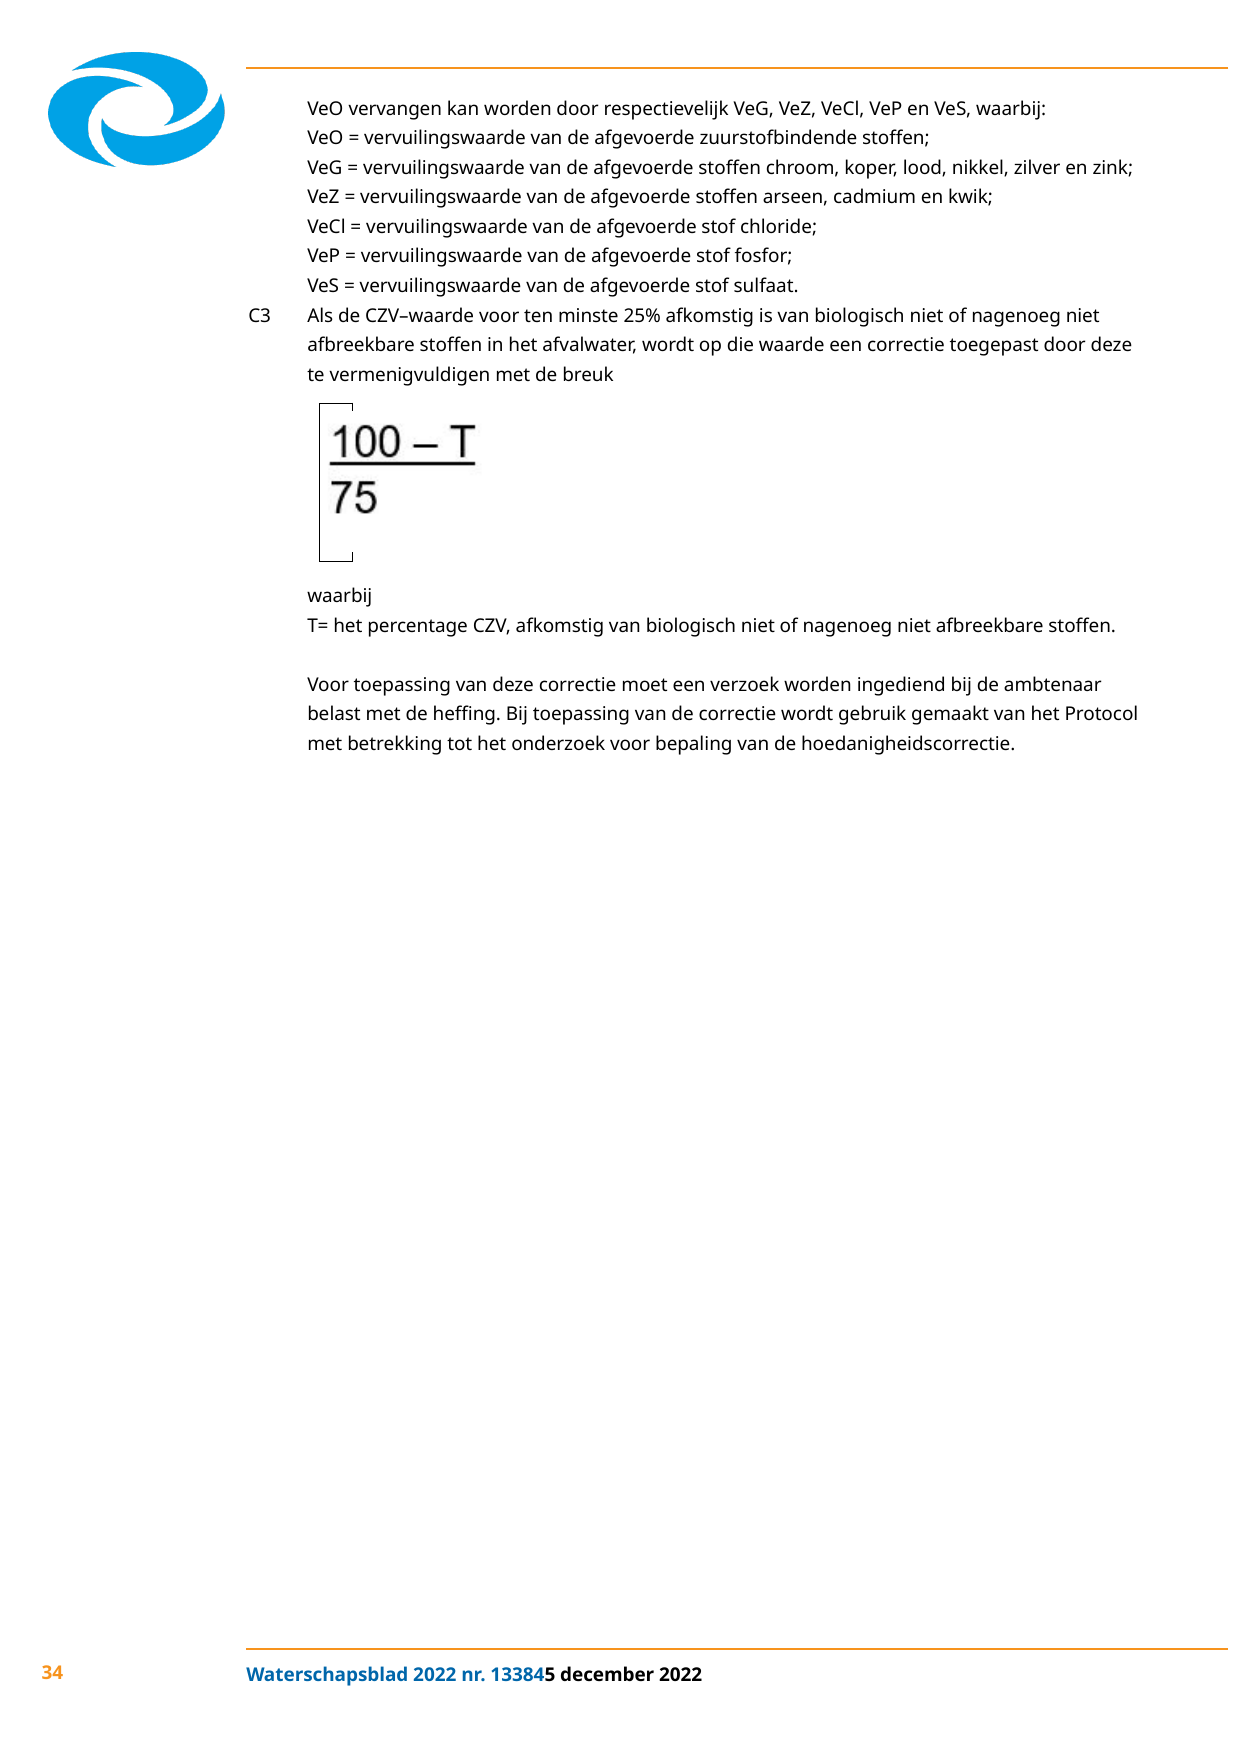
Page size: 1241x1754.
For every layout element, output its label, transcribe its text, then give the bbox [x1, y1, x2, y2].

list VeCl = vervuilingswaarde van de afgevoerde stof chloride; [248, 213, 1152, 239]
list Als de CZV–waarde voor ten minste 25% afkomstig is van biologisch niet of nagenoeg niet afbreekbare stoffen in het afvalwater, wordt op die waarde een correctie toegepast door deze te vermenigvuldigen met de breuk [248, 302, 1152, 387]
list VeO = vervuilingswaarde van de afgevoerde zuurstofbindende stoffen; [248, 124, 1152, 150]
list VeS = vervuilingswaarde van de afgevoerde stof sulfaat. [248, 272, 1152, 298]
list VeP = vervuilingswaarde van de afgevoerde stof fosfor; [248, 243, 1152, 268]
list waarbij [248, 582, 1152, 608]
picture [327, 411, 506, 552]
list T= het percentage CZV, afkomstig van biologisch niet of nagenoeg niet afbreekbare stoffen. [248, 612, 1152, 638]
list VeG = vervuilingswaarde van de afgevoerde stoffen chroom, koper, lood, nikkel, zilver en zink; [248, 154, 1152, 180]
list VeO vervangen kan worden door respectievelijk VeG, VeZ, VeCl, VeP en VeS, waarbij: [248, 95, 1152, 121]
list Voor toepassing van deze correctie moet een verzoek worden ingediend bij de ambtenaar belast met de heffing. Bij toepassing van de correctie wordt gebruik gemaakt van het Protocol met betrekking tot het onderzoek voor bepaling van de hoedanigheidscorrectie. [248, 671, 1152, 756]
list VeZ = vervuilingswaarde van de afgevoerde stoffen arseen, cadmium en kwik; [248, 183, 1152, 209]
picture [41, 47, 231, 172]
